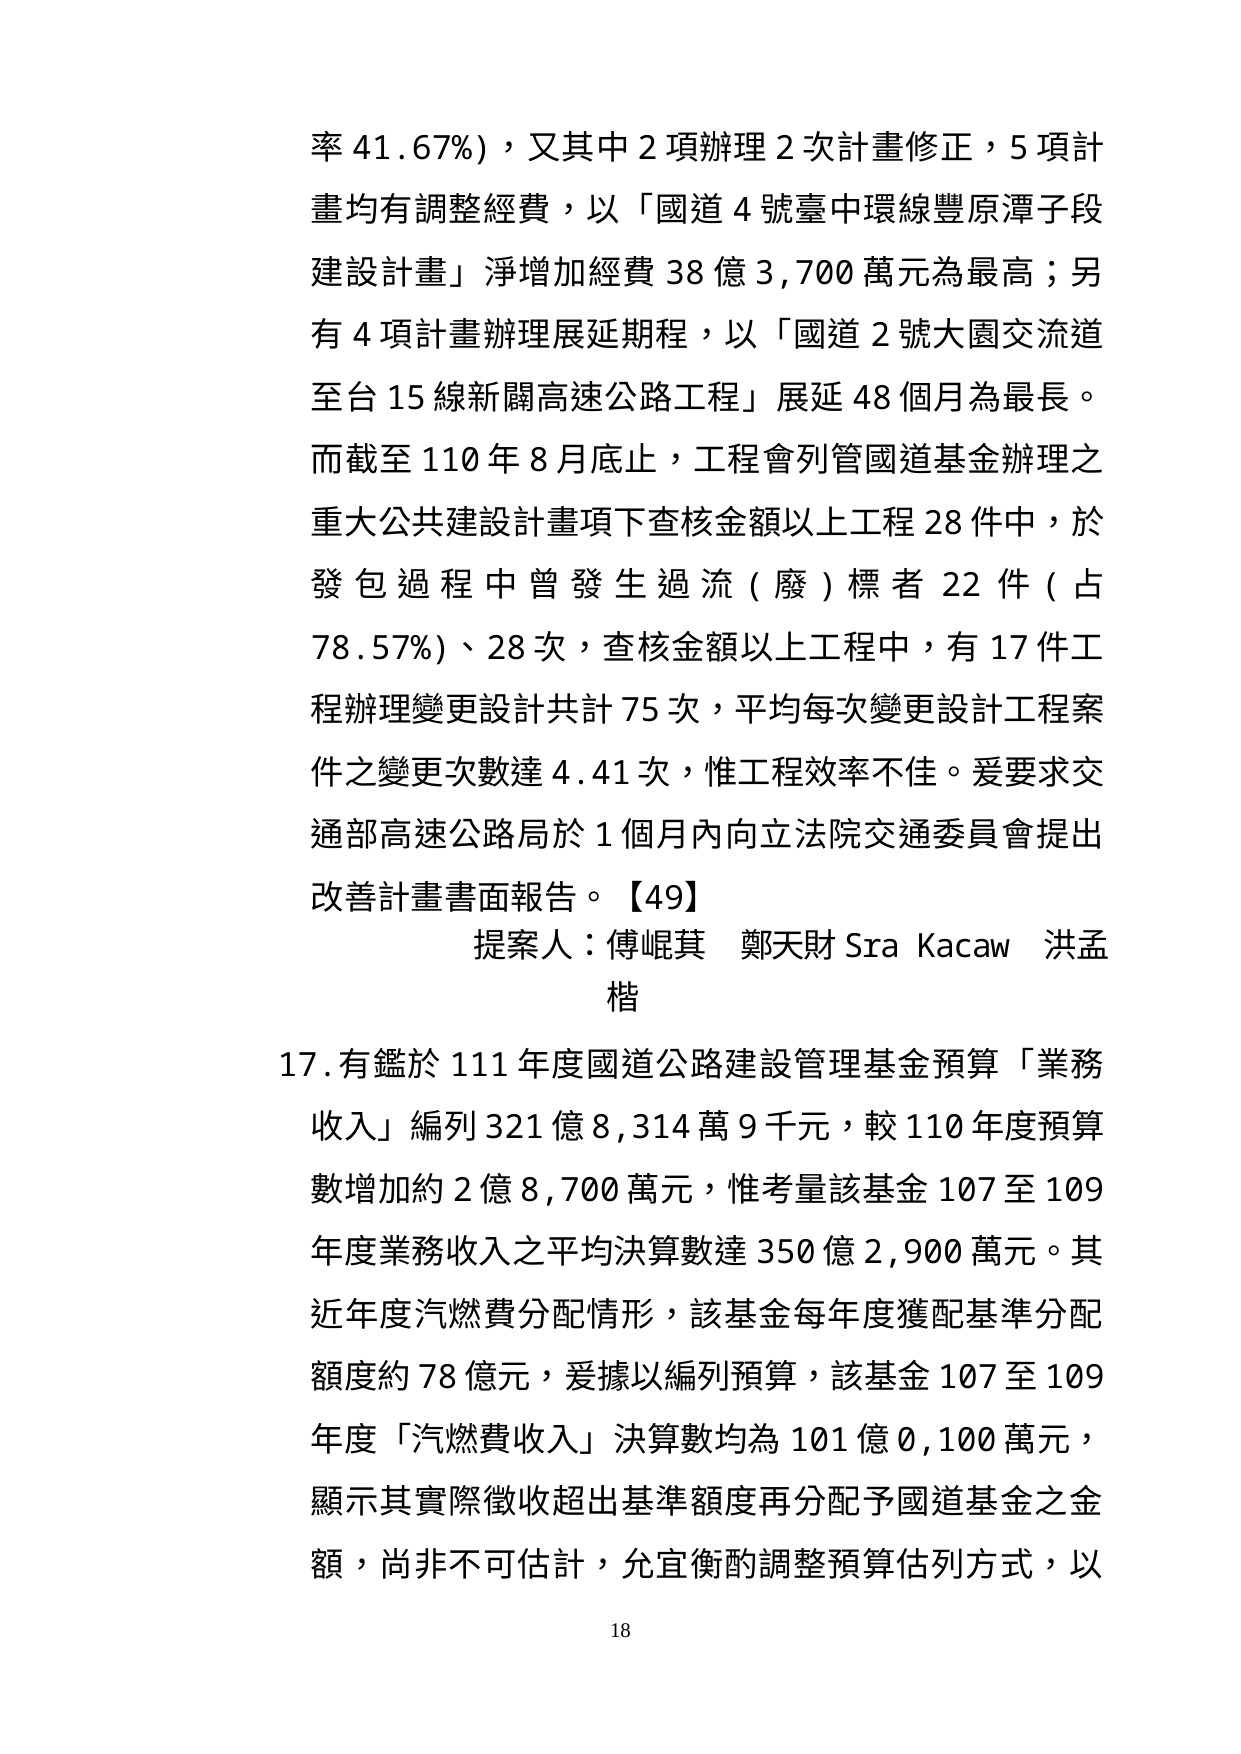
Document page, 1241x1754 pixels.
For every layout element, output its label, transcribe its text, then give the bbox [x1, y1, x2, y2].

subtitle 16.有鑑於國道公路建設管理基金截至110年8月底止，由行政院公共工程委員會列管該基金辦理之12項重大公共建設計畫中，有5項曾辦理計畫修正(計畫修正比率41.67%)，又其中2項辦理2次計畫修正，5項計畫均有調整經費，以「國道4號臺中環線豐原潭子段建設計畫」淨增加經費38億3,700萬元為最高；另有4項計畫辦理展延期程，以「國道2號大園交流道至台15線新闢高速公路工程」展延48個月為最長。而截至110年8月底止，工程會列管國道基金辦理之重大公共建設計畫項下查核金額以上工程28件中，於發包過程中曾發生過流(廢)標者22件(占78.57%)、28次，查核金額以上工程中，有17件工程辦理變更設計共計75次，平均每次變更設計工程案件之變更次數達4.41次，惟工程效率不佳。爰要求交通部高速公路局於1個月內向立法院交通委員會提出改善計畫書面報告。【49】 [277, 103, 1104, 916]
subtitle 17.有鑑於111年度國道公路建設管理基金預算「業務收入」編列321億8,314萬9千元，較110年度預算數增加約2億8,700萬元，惟考量該基金107至109年度業務收入之平均決算數達350億2,900萬元。其近年度汽燃費分配情形，該基金每年度獲配基準分配額度約78億元，爰據以編列預算，該基金107至109年度「汽燃費收入」決算數均為101億0,100萬元，顯示其實際徵收超出基準額度再分配予國道基金之金額，尚非不可估計，允宜衡酌調整預算估列方式，以 [277, 1020, 1104, 1582]
text 提案人：傅崐萁 鄭天財Sra Kacaw 洪孟楷 [473, 916, 1117, 1020]
